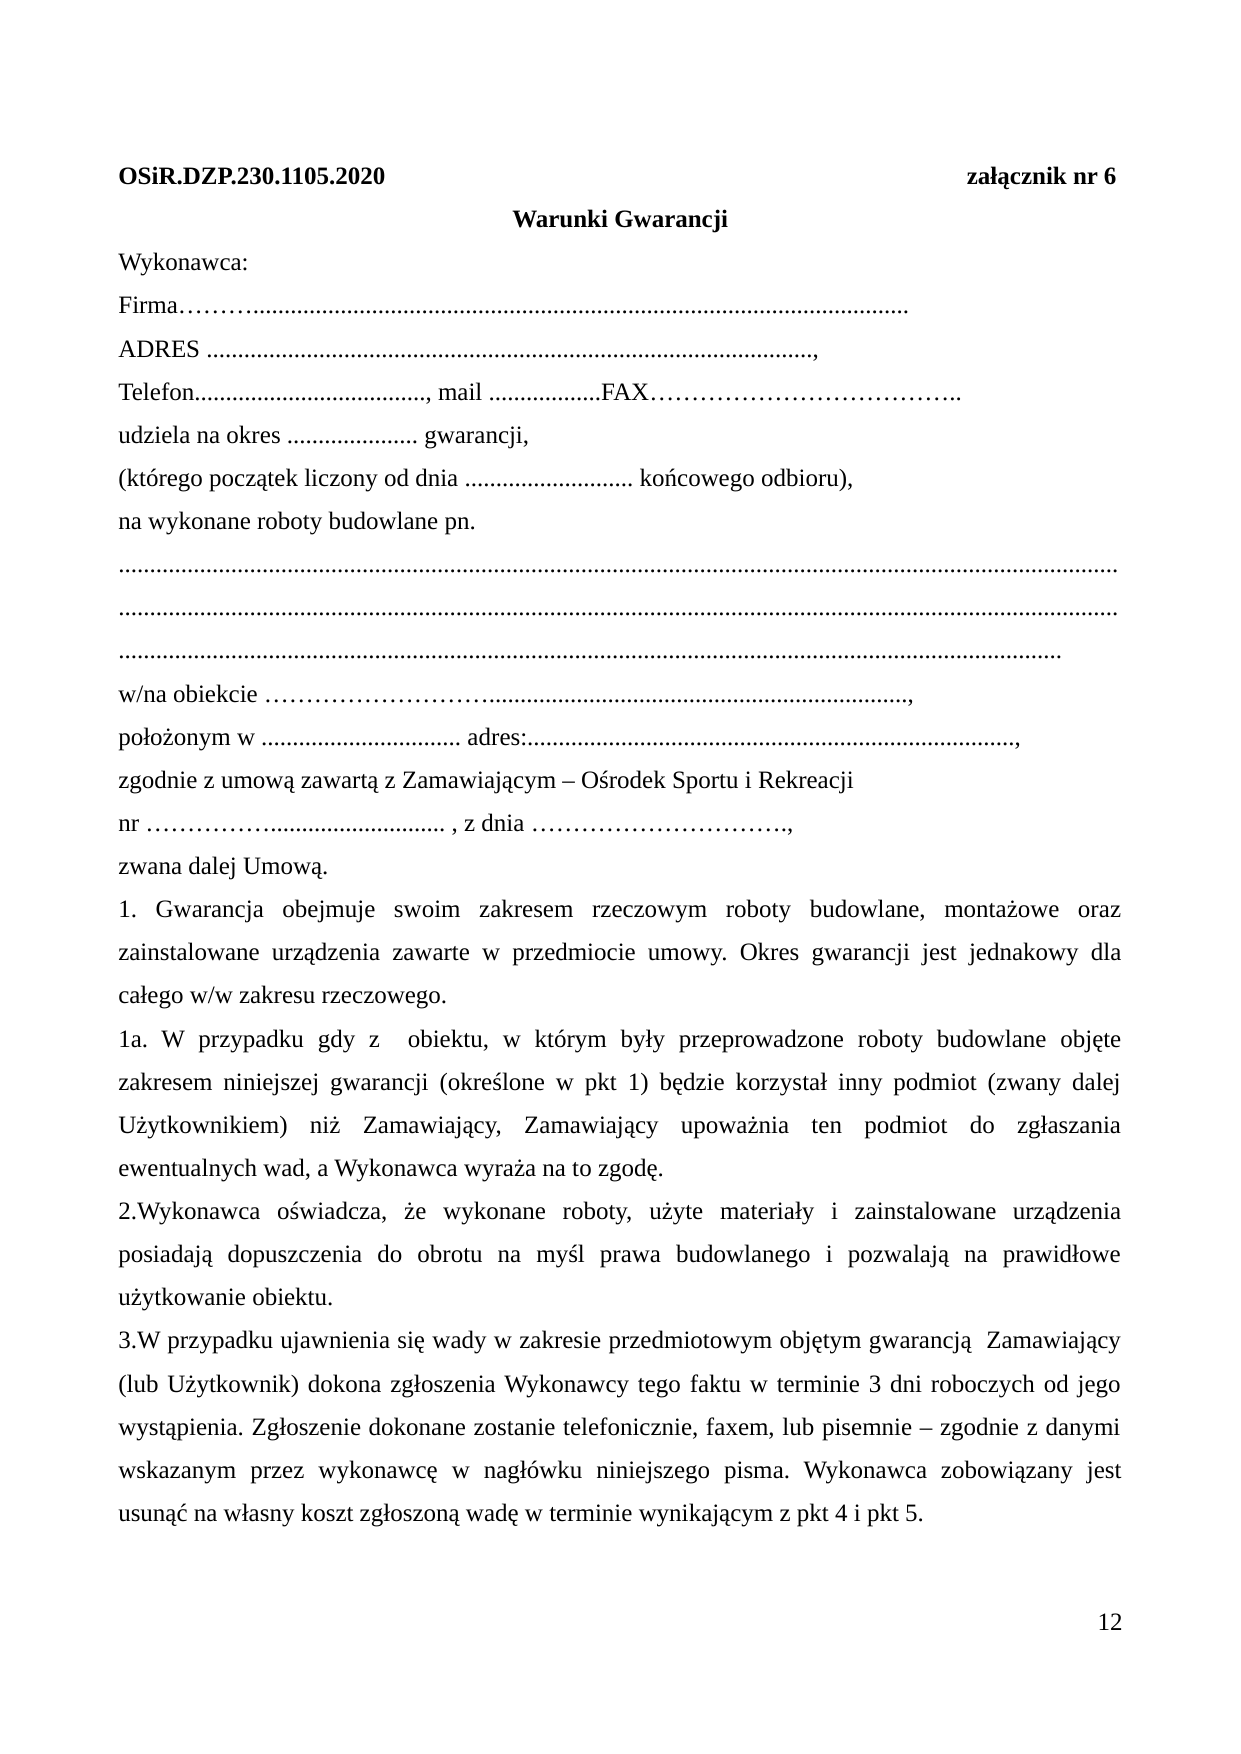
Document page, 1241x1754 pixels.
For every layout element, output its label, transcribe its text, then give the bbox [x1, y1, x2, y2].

text zgodnie z umową zawartą z Zamawiającym – Ośrodek Sportu i Rekreacji [118, 765, 1122, 794]
text nr ……………............................ , z dnia …………………………., [118, 808, 1122, 837]
text ....................................................................................................................................................... [118, 636, 1122, 664]
text OSiR.DZP.230.1105.2020 załącznik nr 6 [118, 161, 1122, 190]
text udziela na okres ..................... gwarancji, [118, 420, 1122, 449]
text ................................................................................................................................................................ [118, 592, 1122, 621]
text 2.Wykonawca oświadcza, że wykonane roboty, użyte materiały i zainstalowane urządzenia posiadają dopuszczenia do obrotu na myśl prawa budowlanego i pozwalają na prawidłowe użytkowanie obiektu. [118, 1196, 1122, 1311]
text ADRES ................................................................................................., [118, 334, 1122, 362]
text Firma………......................................................................................................... [118, 291, 1122, 319]
text 1a. W przypadku gdy z obiektu, w którym były przeprowadzone roboty budowlane objęte zakresem niniejszej gwarancji (określone w pkt 1) będzie korzystał inny podmiot (zwany dalej Użytkownikiem) niż Zamawiający, Zamawiający upoważnia ten podmiot do zgłaszania ewentualnych wad, a Wykonawca wyraża na to zgodę. [118, 1024, 1122, 1182]
text ................................................................................................................................................................ [118, 549, 1122, 578]
text w/na obiekcie ………………………..................................................................., [118, 679, 1122, 707]
text położonym w ................................ adres:.............................................................................., [118, 722, 1122, 751]
text (którego początek liczony od dnia ........................... końcowego odbioru), [118, 463, 1122, 492]
text 3.W przypadku ujawnienia się wady w zakresie przedmiotowym objętym gwarancją Zamawiający (lub Użytkownik) dokona zgłoszenia Wykonawcy tego faktu w terminie 3 dni roboczych od jego wystąpienia. Zgłoszenie dokonane zostanie telefonicznie, faxem, lub pisemnie – zgodnie z danymi wskazanym przez wykonawcę w nagłówku niniejszego pisma. Wykonawca zobowiązany jest usunąć na własny koszt zgłoszoną wadę w terminie wynikającym z pkt 4 i pkt 5. [118, 1326, 1122, 1527]
text Telefon....................................., mail ..................FAX……………………………….. [118, 377, 1122, 406]
text Warunki Gwarancji [118, 204, 1122, 233]
text 1. Gwarancja obejmuje swoim zakresem rzeczowym roboty budowlane, montażowe oraz zainstalowane urządzenia zawarte w przedmiocie umowy. Okres gwarancji jest jednakowy dla całego w/w zakresu rzeczowego. [118, 894, 1122, 1009]
text na wykonane roboty budowlane pn. [118, 506, 1122, 535]
text Wykonawca: [118, 247, 1122, 276]
text zwana dalej Umową. [118, 851, 1122, 880]
